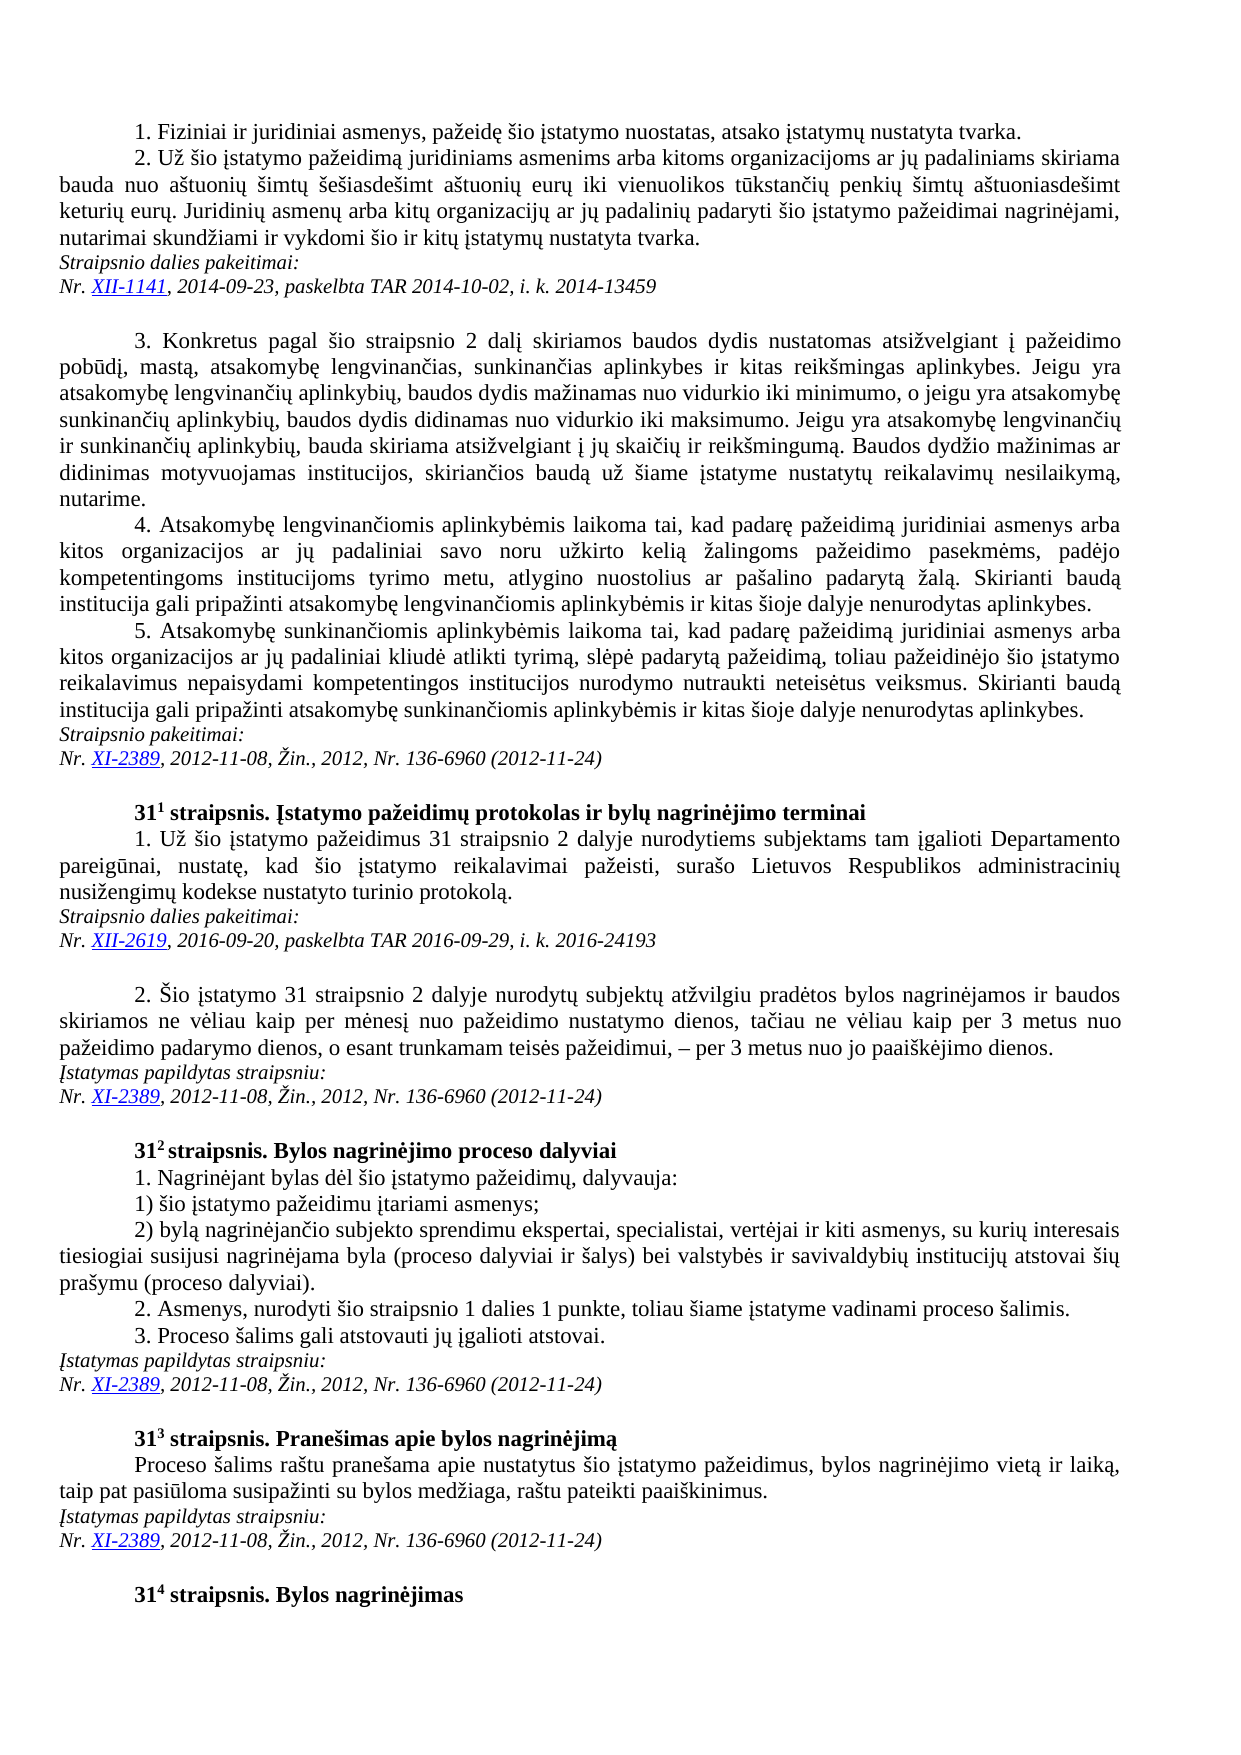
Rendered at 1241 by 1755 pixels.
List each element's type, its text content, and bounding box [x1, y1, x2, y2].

text Straipsnio dalies pakeitimai: [59, 904, 1122, 928]
text Nr. XI-2389, 2012-11-08, Žin., 2012, Nr. 136-6960 (2012-11-24) [59, 746, 1122, 770]
text 311 straipsnis. Įstatymo pažeidimų protokolas ir bylų nagrinėjimo terminai [59, 799, 1122, 825]
text Straipsnio dalies pakeitimai: [59, 250, 1122, 274]
text 1. Fiziniai ir juridiniai asmenys, pažeidę šio įstatymo nuostatas, atsako įstatymų nustatyta tvarka. [59, 118, 1122, 144]
text Nr. XII-1141, 2014-09-23, paskelbta TAR 2014-10-02, i. k. 2014-13459 [59, 274, 1122, 298]
text 2) bylą nagrinėjančio subjekto sprendimu ekspertai, specialistai, vertėjai ir kiti asmenys, su kurių interesais tiesiogiai susijusi nagrinėjama byla (proceso dalyviai ir šalys) bei valstybės ir savivaldybių institucijų atstovai šių prašymu (proceso dalyviai). [59, 1216, 1122, 1295]
text 312 straipsnis. Bylos nagrinėjimo proceso dalyviai [59, 1137, 1122, 1163]
text 4. Atsakomybę lengvinančiomis aplinkybėmis laikoma tai, kad padarę pažeidimą juridiniai asmenys arba kitos organizacijos ar jų padaliniai savo noru užkirto kelią žalingoms pažeidimo pasekmėms, padėjo kompetentingoms institucijoms tyrimo metu, atlygino nuostolius ar pašalino padarytą žalą. Skirianti baudą institucija gali pripažinti atsakomybę lengvinančiomis aplinkybėmis ir kitas šioje dalyje nenurodytas aplinkybes. [59, 511, 1122, 617]
text Straipsnio pakeitimai: [59, 722, 1122, 746]
text 1) šio įstatymo pažeidimu įtariami asmenys; [59, 1190, 1122, 1216]
text 1. Už šio įstatymo pažeidimus 31 straipsnio 2 dalyje nurodytiems subjektams tam įgalioti Departamento pareigūnai, nustatę, kad šio įstatymo reikalavimai pažeisti, surašo Lietuvos Respublikos administracinių nusižengimų kodekse nustatyto turinio protokolą. [59, 825, 1122, 904]
text 2. Už šio įstatymo pažeidimą juridiniams asmenims arba kitoms organizacijoms ar jų padaliniams skiriama bauda nuo aštuonių šimtų šešiasdešimt aštuonių eurų iki vienuolikos tūkstančių penkių šimtų aštuoniasdešimt keturių eurų. Juridinių asmenų arba kitų organizacijų ar jų padalinių padaryti šio įstatymo pažeidimai nagrinėjami, nutarimai skundžiami ir vykdomi šio ir kitų įstatymų nustatyta tvarka. [59, 144, 1122, 250]
text 3. Proceso šalims gali atstovauti jų įgalioti atstovai. [59, 1322, 1122, 1348]
text Nr. XII-2619, 2016-09-20, paskelbta TAR 2016-09-29, i. k. 2016-24193 [59, 928, 1122, 952]
text 2. Šio įstatymo 31 straipsnio 2 dalyje nurodytų subjektų atžvilgiu pradėtos bylos nagrinėjamos ir baudos skiriamos ne vėliau kaip per mėnesį nuo pažeidimo nustatymo dienos, tačiau ne vėliau kaip per 3 metus nuo pažeidimo padarymo dienos, o esant trunkamam teisės pažeidimui, – per 3 metus nuo jo paaiškėjimo dienos. [59, 981, 1122, 1060]
text 1. Nagrinėjant bylas dėl šio įstatymo pažeidimų, dalyvauja: [59, 1163, 1122, 1190]
text 314 straipsnis. Bylos nagrinėjimas [59, 1581, 1122, 1607]
text Nr. XI-2389, 2012-11-08, Žin., 2012, Nr. 136-6960 (2012-11-24) [59, 1528, 1122, 1552]
text Proceso šalims raštu pranešama apie nustatytus šio įstatymo pažeidimus, bylos nagrinėjimo vietą ir laiką, taip pat pasiūloma susipažinti su bylos medžiaga, raštu pateikti paaiškinimus. [59, 1451, 1122, 1504]
text Įstatymas papildytas straipsniu: [59, 1348, 1122, 1372]
text Įstatymas papildytas straipsniu: [59, 1060, 1122, 1084]
text Įstatymas papildytas straipsniu: [59, 1504, 1122, 1528]
text Nr. XI-2389, 2012-11-08, Žin., 2012, Nr. 136-6960 (2012-11-24) [59, 1372, 1122, 1396]
text 2. Asmenys, nurodyti šio straipsnio 1 dalies 1 punkte, toliau šiame įstatyme vadinami proceso šalimis. [59, 1295, 1122, 1322]
text 5. Atsakomybę sunkinančiomis aplinkybėmis laikoma tai, kad padarę pažeidimą juridiniai asmenys arba kitos organizacijos ar jų padaliniai kliudė atlikti tyrimą, slėpė padarytą pažeidimą, toliau pažeidinėjo šio įstatymo reikalavimus nepaisydami kompetentingos institucijos nurodymo nutraukti neteisėtus veiksmus. Skirianti baudą institucija gali pripažinti atsakomybę sunkinančiomis aplinkybėmis ir kitas šioje dalyje nenurodytas aplinkybes. [59, 617, 1122, 722]
text 313 straipsnis. Pranešimas apie bylos nagrinėjimą [59, 1425, 1122, 1451]
text Nr. XI-2389, 2012-11-08, Žin., 2012, Nr. 136-6960 (2012-11-24) [59, 1084, 1122, 1108]
text 3. Konkretus pagal šio straipsnio 2 dalį skiriamos baudos dydis nustatomas atsižvelgiant į pažeidimo pobūdį, mastą, atsakomybę lengvinančias, sunkinančias aplinkybes ir kitas reikšmingas aplinkybes. Jeigu yra atsakomybę lengvinančių aplinkybių, baudos dydis mažinamas nuo vidurkio iki minimumo, o jeigu yra atsakomybę sunkinančių aplinkybių, baudos dydis didinamas nuo vidurkio iki maksimumo. Jeigu yra atsakomybę lengvinančių ir sunkinančių aplinkybių, bauda skiriama atsižvelgiant į jų skaičių ir reikšmingumą. Baudos dydžio mažinimas ar didinimas motyvuojamas institucijos, skiriančios baudą už šiame įstatyme nustatytų reikalavimų nesilaikymą, nutarime. [59, 327, 1122, 511]
